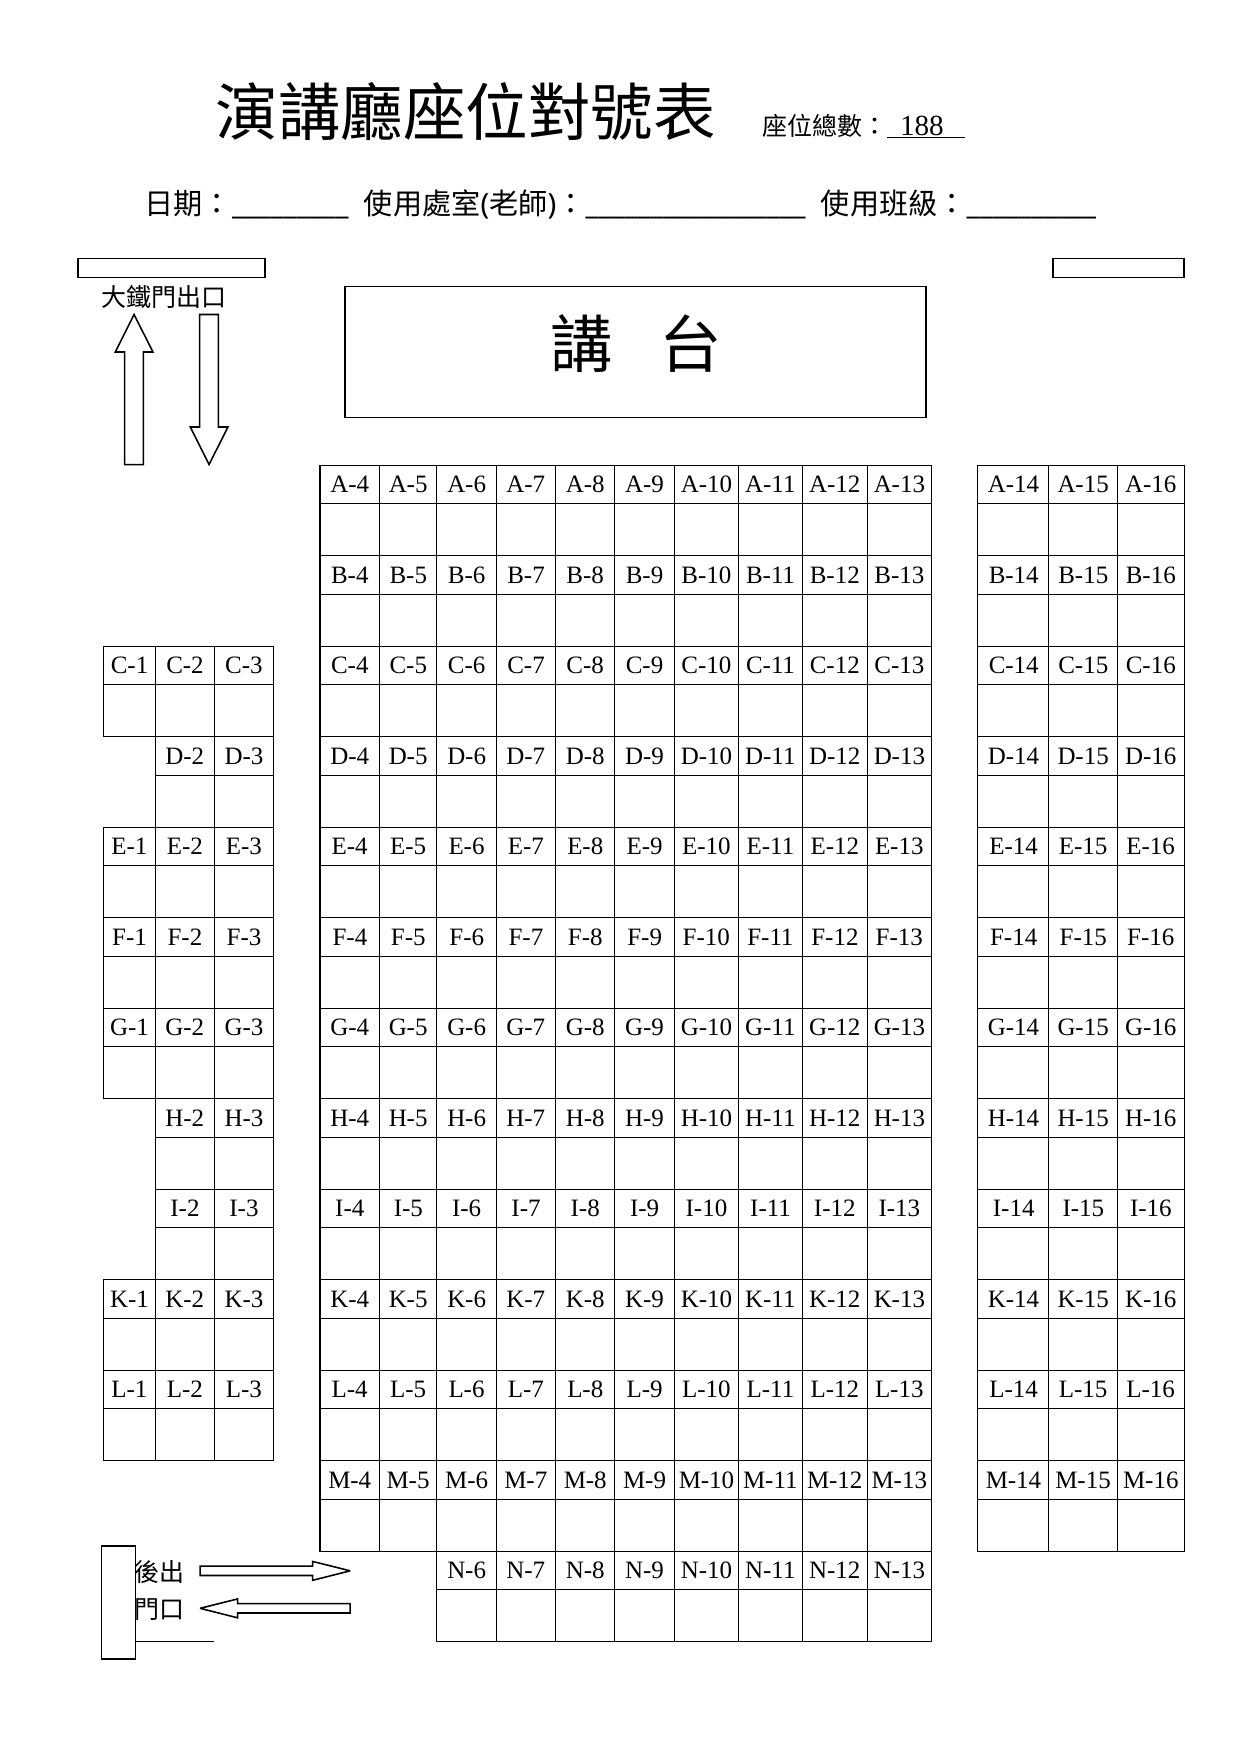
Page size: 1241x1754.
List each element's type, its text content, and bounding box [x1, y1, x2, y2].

table_cell [104, 737, 155, 774]
table_cell D-12 [803, 737, 867, 774]
table_cell C-15 [1049, 647, 1117, 684]
table_cell [978, 504, 1048, 555]
table_cell B-8 [556, 556, 614, 593]
table_cell G-4 [321, 1009, 379, 1046]
table_cell [104, 594, 155, 646]
table_cell [978, 776, 1048, 827]
table_cell [675, 776, 738, 827]
table_cell [497, 504, 555, 555]
table_cell M-11 [739, 1461, 802, 1499]
table_cell I-12 [803, 1190, 867, 1227]
table_cell H-2 [156, 1099, 214, 1137]
table_cell E-6 [437, 828, 496, 865]
table_cell B-14 [978, 556, 1048, 593]
table_cell E-14 [978, 828, 1048, 865]
table_cell [978, 1319, 1048, 1370]
table_cell [380, 1047, 436, 1098]
table_cell [497, 595, 555, 646]
table_cell M-16 [1118, 1461, 1184, 1499]
table_cell [380, 776, 436, 827]
table_cell I-16 [1118, 1190, 1184, 1227]
table_cell B-11 [739, 556, 802, 593]
table_cell [803, 685, 867, 736]
table_cell C-12 [803, 647, 867, 684]
table_cell [868, 1047, 931, 1098]
table_cell M-5 [380, 1461, 436, 1499]
table_cell [1049, 1409, 1117, 1460]
table_header A-15 [1049, 466, 1117, 503]
table_cell [1049, 866, 1117, 917]
table_cell [321, 685, 379, 736]
table_cell B-9 [615, 556, 674, 593]
table_cell L-5 [380, 1371, 436, 1408]
table_cell [868, 504, 931, 555]
table_cell [803, 504, 867, 555]
table_cell E-2 [156, 828, 214, 865]
table_cell K-14 [978, 1280, 1048, 1318]
table_cell [155, 1461, 214, 1499]
table_cell [156, 1047, 214, 1098]
table_cell [978, 1228, 1048, 1279]
table_cell C-4 [321, 647, 379, 684]
table_cell [739, 685, 802, 736]
table_cell L-6 [437, 1371, 496, 1408]
table_cell B-16 [1118, 556, 1184, 593]
table_cell [739, 1228, 802, 1279]
table_header A-7 [497, 466, 555, 503]
table_cell D-15 [1049, 737, 1117, 774]
table_cell [556, 595, 614, 646]
table_cell I-11 [739, 1190, 802, 1227]
table_cell [215, 1228, 273, 1279]
table_cell [380, 1319, 436, 1370]
table_cell F-4 [321, 918, 379, 956]
table_cell [868, 957, 931, 1008]
table_cell G-14 [978, 1009, 1048, 1046]
table_cell [868, 595, 931, 646]
table_cell [155, 1499, 214, 1551]
table_cell M-12 [803, 1461, 867, 1499]
table_cell [321, 1138, 379, 1189]
table_cell [380, 1500, 436, 1551]
table_header [104, 465, 155, 503]
table_cell N-7 [497, 1552, 555, 1589]
table_cell [437, 776, 496, 827]
table_cell I-3 [215, 1190, 273, 1227]
table_cell H-15 [1049, 1099, 1117, 1137]
table_cell [155, 594, 214, 646]
table_cell [379, 1589, 436, 1641]
table_cell [497, 776, 555, 827]
table_cell [803, 1228, 867, 1279]
table_cell [1118, 1047, 1184, 1098]
table_cell [1118, 1319, 1184, 1370]
table_cell D-10 [675, 737, 738, 774]
table_cell [1118, 595, 1184, 646]
table_cell [675, 866, 738, 917]
table_cell H-12 [803, 1099, 867, 1137]
table_cell [104, 775, 155, 827]
table_cell B-10 [675, 556, 738, 593]
table_cell E-9 [615, 828, 674, 865]
table_cell C-14 [978, 647, 1048, 684]
table_cell [214, 555, 273, 593]
table_cell H-5 [380, 1099, 436, 1137]
table_cell [803, 1500, 867, 1551]
table_cell F-6 [437, 918, 496, 956]
table_cell [214, 1551, 273, 1565]
table_cell F-2 [156, 918, 214, 956]
table_cell E-1 [104, 828, 155, 865]
table_cell H-16 [1118, 1099, 1184, 1137]
table_header [214, 465, 273, 503]
table_cell [273, 1614, 320, 1641]
table_cell [615, 1047, 674, 1098]
table_cell [803, 1319, 867, 1370]
table_cell D-14 [978, 737, 1048, 774]
table_cell E-7 [497, 828, 555, 865]
table_cell [215, 1138, 273, 1189]
table_cell L-10 [675, 1371, 738, 1408]
table_cell [104, 1319, 155, 1370]
table_cell B-5 [380, 556, 436, 593]
table_cell [978, 1047, 1048, 1098]
table_cell [556, 1047, 614, 1098]
table_cell N-8 [556, 1552, 614, 1589]
table_cell E-3 [215, 828, 273, 865]
table_cell I-14 [978, 1190, 1048, 1227]
table_cell C-16 [1118, 647, 1184, 684]
table_cell [437, 957, 496, 1008]
table_cell G-8 [556, 1009, 614, 1046]
table_cell E-12 [803, 828, 867, 865]
table_cell [104, 1461, 155, 1499]
table_cell [803, 595, 867, 646]
table_cell [1118, 776, 1184, 827]
table_cell N-9 [615, 1552, 674, 1589]
table_cell [803, 1590, 867, 1641]
table_cell [1049, 1500, 1117, 1551]
table_cell [380, 866, 436, 917]
table_cell [739, 1319, 802, 1370]
table_cell [437, 1500, 496, 1551]
table_cell [155, 555, 214, 593]
table_cell F-5 [380, 918, 436, 956]
table_cell [214, 1461, 273, 1499]
table_cell [497, 1047, 555, 1098]
table_cell [932, 1460, 977, 1499]
table_cell D-16 [1118, 737, 1184, 774]
table_cell [932, 1551, 1184, 1589]
table_cell [1049, 1228, 1117, 1279]
table_cell [556, 866, 614, 917]
table_cell M-6 [437, 1461, 496, 1499]
table_cell [214, 1577, 273, 1589]
table_cell [215, 866, 273, 917]
table_cell [497, 685, 555, 736]
table_cell K-16 [1118, 1280, 1184, 1318]
table_cell [437, 1138, 496, 1189]
table_cell [675, 1500, 738, 1551]
table_cell N-10 [675, 1552, 738, 1589]
table_cell L-14 [978, 1371, 1048, 1408]
table_cell H-4 [321, 1099, 379, 1137]
table_header A-11 [739, 466, 802, 503]
table_cell [675, 1138, 738, 1189]
table_cell K-6 [437, 1280, 496, 1318]
table_header A-12 [803, 466, 867, 503]
table_cell L-11 [739, 1371, 802, 1408]
table_cell [978, 957, 1048, 1008]
table_cell [215, 1047, 273, 1098]
table_cell [380, 957, 436, 1008]
table_cell [497, 957, 555, 1008]
table_cell D-4 [321, 737, 379, 774]
table_cell [156, 1409, 214, 1460]
table_cell I-5 [380, 1190, 436, 1227]
table_cell [104, 685, 155, 736]
table_cell [321, 1500, 379, 1551]
table_header [273, 465, 319, 1551]
table_cell [104, 503, 155, 555]
table_cell D-11 [739, 737, 802, 774]
table_cell [273, 1577, 320, 1589]
table_cell [675, 685, 738, 736]
table_cell B-4 [321, 556, 379, 593]
text 大鐵門出口 內門 [59, 277, 1181, 314]
table_cell C-2 [156, 647, 214, 684]
table_cell [437, 1228, 496, 1279]
table_cell [321, 504, 379, 555]
table_cell F-3 [215, 918, 273, 956]
table_cell G-9 [615, 1009, 674, 1046]
table_cell [104, 1099, 155, 1137]
table_cell [1118, 685, 1184, 736]
table_cell [1049, 504, 1117, 555]
table_cell H-8 [556, 1099, 614, 1137]
table_cell [1118, 1228, 1184, 1279]
table_cell [675, 595, 738, 646]
table_cell D-2 [156, 737, 214, 774]
table_cell [437, 1319, 496, 1370]
table_cell [1049, 1138, 1117, 1189]
table_cell 後出 門口 [136, 1551, 214, 1641]
table_cell [497, 1319, 555, 1370]
table_cell [1118, 957, 1184, 1008]
table_cell [156, 866, 214, 917]
table_cell [556, 1138, 614, 1189]
table_header A-4 [321, 466, 379, 503]
table_cell F-14 [978, 918, 1048, 956]
table_cell B-15 [1049, 556, 1117, 593]
table_cell [214, 1499, 273, 1551]
table_cell [437, 1409, 496, 1460]
table_header A-6 [437, 466, 496, 503]
table_cell [380, 595, 436, 646]
table_cell [868, 1138, 931, 1189]
table_cell [739, 595, 802, 646]
table_cell [556, 504, 614, 555]
table_cell [321, 1319, 379, 1370]
table_cell [978, 685, 1048, 736]
table_cell [497, 1590, 555, 1641]
table_cell G-15 [1049, 1009, 1117, 1046]
table_cell H-14 [978, 1099, 1048, 1137]
table_cell [156, 776, 214, 827]
table_cell [321, 776, 379, 827]
table_cell D-7 [497, 737, 555, 774]
table_cell G-11 [739, 1009, 802, 1046]
table_cell [104, 1227, 155, 1279]
table_cell [932, 1499, 977, 1551]
table_cell [437, 1047, 496, 1098]
table_cell [156, 1228, 214, 1279]
table_cell K-1 [104, 1280, 155, 1318]
table_cell [156, 685, 214, 736]
table_cell E-16 [1118, 828, 1184, 865]
table_cell K-10 [675, 1280, 738, 1318]
table_cell [803, 1138, 867, 1189]
table_cell F-13 [868, 918, 931, 956]
table_cell C-11 [739, 647, 802, 684]
table_header A-9 [615, 466, 674, 503]
table_cell [978, 866, 1048, 917]
table_cell I-7 [497, 1190, 555, 1227]
table_cell [556, 685, 614, 736]
table_cell [803, 957, 867, 1008]
table_cell [675, 1047, 738, 1098]
table_cell [739, 866, 802, 917]
table_cell [104, 1409, 155, 1460]
table_cell H-6 [437, 1099, 496, 1137]
table_cell C-3 [215, 647, 273, 684]
table_cell [1118, 504, 1184, 555]
table_cell [556, 1590, 614, 1641]
table_cell [497, 866, 555, 917]
table_cell G-6 [437, 1009, 496, 1046]
table_cell H-3 [215, 1099, 273, 1137]
table_cell [868, 1590, 931, 1641]
table_cell [1118, 1409, 1184, 1460]
table_header A-14 [978, 466, 1048, 503]
table_cell F-15 [1049, 918, 1117, 956]
table_cell [1049, 685, 1117, 736]
table_cell C-10 [675, 647, 738, 684]
table_cell [868, 1319, 931, 1370]
table_cell L-2 [156, 1371, 214, 1408]
table_cell [675, 1409, 738, 1460]
table_cell [104, 1499, 155, 1551]
table_cell [380, 1138, 436, 1189]
table_header A-13 [868, 466, 931, 503]
table_cell H-10 [675, 1099, 738, 1137]
table_cell [380, 685, 436, 736]
table_cell M-7 [497, 1461, 555, 1499]
table_cell [615, 504, 674, 555]
table_cell G-13 [868, 1009, 931, 1046]
table_cell [497, 1138, 555, 1189]
table_cell M-4 [321, 1461, 379, 1499]
table_cell [556, 1319, 614, 1370]
table_header A-10 [675, 466, 738, 503]
table_cell F-1 [104, 918, 155, 956]
table_cell [1049, 957, 1117, 1008]
table_cell G-1 [104, 1009, 155, 1046]
table_cell I-15 [1049, 1190, 1117, 1227]
table_cell D-5 [380, 737, 436, 774]
text 演講廳座位對號表 座位總數： 188 [59, 52, 1181, 164]
text 日期：_________ 使用處室(老師)：_________________ 使用班級：__________ [59, 164, 1181, 239]
table_cell [739, 1138, 802, 1189]
table_cell [739, 1500, 802, 1551]
table_cell L-9 [615, 1371, 674, 1408]
table_cell E-11 [739, 828, 802, 865]
table_cell H-7 [497, 1099, 555, 1137]
table_cell L-1 [104, 1371, 155, 1408]
table_cell [214, 503, 273, 555]
table_cell K-12 [803, 1280, 867, 1318]
table_cell [803, 1047, 867, 1098]
table_cell [675, 957, 738, 1008]
table_cell [803, 866, 867, 917]
table_cell N-13 [868, 1552, 931, 1589]
table_cell [214, 1589, 273, 1603]
table_cell [380, 504, 436, 555]
table_cell [615, 1590, 674, 1641]
table_cell [155, 503, 214, 555]
table_cell K-8 [556, 1280, 614, 1318]
table_cell N-12 [803, 1552, 867, 1589]
table_cell [1118, 1500, 1184, 1551]
table_header [155, 465, 214, 503]
table_header A-8 [556, 466, 614, 503]
table_cell L-3 [215, 1371, 273, 1408]
table_cell [104, 957, 155, 1008]
table_cell [437, 1590, 496, 1641]
table_cell [273, 1589, 320, 1602]
table_cell [1049, 776, 1117, 827]
table_cell E-15 [1049, 828, 1117, 865]
table_cell [739, 1409, 802, 1460]
table_cell F-10 [675, 918, 738, 956]
table_cell F-9 [615, 918, 674, 956]
table_cell [497, 1500, 555, 1551]
table_cell B-7 [497, 556, 555, 593]
table_cell G-12 [803, 1009, 867, 1046]
table_cell [675, 504, 738, 555]
table_cell H-9 [615, 1099, 674, 1137]
table_cell [156, 957, 214, 1008]
table_cell [437, 685, 496, 736]
table_cell L-15 [1049, 1371, 1117, 1408]
table_cell [978, 595, 1048, 646]
table_cell [803, 1409, 867, 1460]
table_cell [556, 957, 614, 1008]
table_cell I-4 [321, 1190, 379, 1227]
table_cell [214, 594, 273, 646]
table_cell [321, 866, 379, 917]
table_cell [215, 1319, 273, 1370]
table_cell I-2 [156, 1190, 214, 1227]
table_cell [104, 1189, 155, 1227]
table_cell K-11 [739, 1280, 802, 1318]
table_cell [868, 685, 931, 736]
table_cell [321, 1228, 379, 1279]
table_cell H-11 [739, 1099, 802, 1137]
table_cell G-5 [380, 1009, 436, 1046]
table_cell L-16 [1118, 1371, 1184, 1408]
table_cell [1049, 1319, 1117, 1370]
table_cell [215, 1409, 273, 1460]
table_cell [215, 776, 273, 827]
table_cell [104, 1047, 155, 1098]
table_cell [437, 595, 496, 646]
table_cell [215, 957, 273, 1008]
table_cell [868, 1228, 931, 1279]
table_cell [739, 776, 802, 827]
table_cell I-9 [615, 1190, 674, 1227]
table_cell N-6 [437, 1552, 496, 1589]
table_cell [615, 866, 674, 917]
table_cell [1049, 595, 1117, 646]
table_cell E-10 [675, 828, 738, 865]
table_cell D-9 [615, 737, 674, 774]
table_cell [321, 595, 379, 646]
table_cell D-13 [868, 737, 931, 774]
table_cell B-6 [437, 556, 496, 593]
table_cell [978, 1138, 1048, 1189]
table_cell C-9 [615, 647, 674, 684]
table_cell [215, 685, 273, 736]
table_cell [675, 1590, 738, 1641]
table_cell M-9 [615, 1461, 674, 1499]
table_cell [556, 1409, 614, 1460]
table_cell [615, 1500, 674, 1551]
table_cell G-7 [497, 1009, 555, 1046]
table_cell B-12 [803, 556, 867, 593]
table_cell [932, 1589, 1184, 1641]
table_cell [739, 1047, 802, 1098]
table_cell K-3 [215, 1280, 273, 1318]
table_header [932, 465, 977, 1460]
table_cell C-13 [868, 647, 931, 684]
table_cell L-4 [321, 1371, 379, 1408]
table_cell [104, 866, 155, 917]
table_cell K-7 [497, 1280, 555, 1318]
table_cell N-11 [739, 1552, 802, 1589]
table_cell M-10 [675, 1461, 738, 1499]
table_cell [556, 776, 614, 827]
table_cell C-5 [380, 647, 436, 684]
table_cell [615, 685, 674, 736]
table_cell K-5 [380, 1280, 436, 1318]
table_cell [1118, 1138, 1184, 1189]
table_cell [437, 866, 496, 917]
table_cell [1049, 1047, 1117, 1098]
table_cell L-12 [803, 1371, 867, 1408]
table_header A-16 [1118, 466, 1184, 503]
table_cell I-6 [437, 1190, 496, 1227]
table_cell [739, 1590, 802, 1641]
table_cell [321, 957, 379, 1008]
table_cell C-7 [497, 647, 555, 684]
table_cell L-7 [497, 1371, 555, 1408]
table_cell [104, 1137, 155, 1189]
table_cell [615, 1409, 674, 1460]
table_cell K-2 [156, 1280, 214, 1318]
table_cell L-8 [556, 1371, 614, 1408]
table_cell K-9 [615, 1280, 674, 1318]
table_cell [868, 776, 931, 827]
table_cell C-1 [104, 647, 155, 684]
table_cell D-8 [556, 737, 614, 774]
table_cell D-3 [215, 737, 273, 774]
table_cell K-4 [321, 1280, 379, 1318]
table_cell [615, 957, 674, 1008]
table_cell G-2 [156, 1009, 214, 1046]
table_cell F-12 [803, 918, 867, 956]
table_cell [675, 1228, 738, 1279]
table_cell B-13 [868, 556, 931, 593]
table_cell E-13 [868, 828, 931, 865]
table_cell F-7 [497, 918, 555, 956]
table_cell D-6 [437, 737, 496, 774]
table_cell G-10 [675, 1009, 738, 1046]
table_cell M-8 [556, 1461, 614, 1499]
table_cell [380, 1409, 436, 1460]
table_cell [868, 1409, 931, 1460]
table_cell C-6 [437, 647, 496, 684]
table_cell [380, 1228, 436, 1279]
table_cell [320, 1589, 379, 1641]
table_cell [321, 1047, 379, 1098]
table_cell I-13 [868, 1190, 931, 1227]
table_cell [556, 1500, 614, 1551]
table_cell I-10 [675, 1190, 738, 1227]
table_cell [978, 1409, 1048, 1460]
table_cell [104, 555, 155, 593]
table_cell [868, 866, 931, 917]
table_cell M-13 [868, 1461, 931, 1499]
table_cell E-4 [321, 828, 379, 865]
table_cell [321, 1409, 379, 1460]
table_cell [556, 1228, 614, 1279]
table_cell [379, 1552, 436, 1589]
text 講 台 [361, 295, 910, 385]
table_cell [497, 1228, 555, 1279]
table_cell H-13 [868, 1099, 931, 1137]
table_cell I-8 [556, 1190, 614, 1227]
table_cell C-8 [556, 647, 614, 684]
table_cell [437, 504, 496, 555]
table_cell G-16 [1118, 1009, 1184, 1046]
table_cell G-3 [215, 1009, 273, 1046]
table_cell [156, 1319, 214, 1370]
table_cell E-5 [380, 828, 436, 865]
table_cell [156, 1138, 214, 1189]
table_cell [803, 776, 867, 827]
table_cell [739, 504, 802, 555]
table_cell F-11 [739, 918, 802, 956]
table_cell [978, 1500, 1048, 1551]
table_cell M-15 [1049, 1461, 1117, 1499]
table_cell [615, 1138, 674, 1189]
table_cell [615, 595, 674, 646]
table_header A-5 [380, 466, 436, 503]
table_cell [739, 957, 802, 1008]
table_cell F-16 [1118, 918, 1184, 956]
table_cell [1118, 866, 1184, 917]
table_cell [320, 1552, 379, 1589]
table_cell [675, 1319, 738, 1370]
table_cell K-15 [1049, 1280, 1117, 1318]
table_cell K-13 [868, 1280, 931, 1318]
table_cell [615, 776, 674, 827]
table_cell [273, 1551, 320, 1565]
table_cell M-14 [978, 1461, 1048, 1499]
table_cell F-8 [556, 918, 614, 956]
table_cell [615, 1228, 674, 1279]
table_cell L-13 [868, 1371, 931, 1408]
table_cell [615, 1319, 674, 1370]
table_cell [497, 1409, 555, 1460]
table_cell E-8 [556, 828, 614, 865]
table_cell [868, 1500, 931, 1551]
table_cell [214, 1613, 273, 1641]
